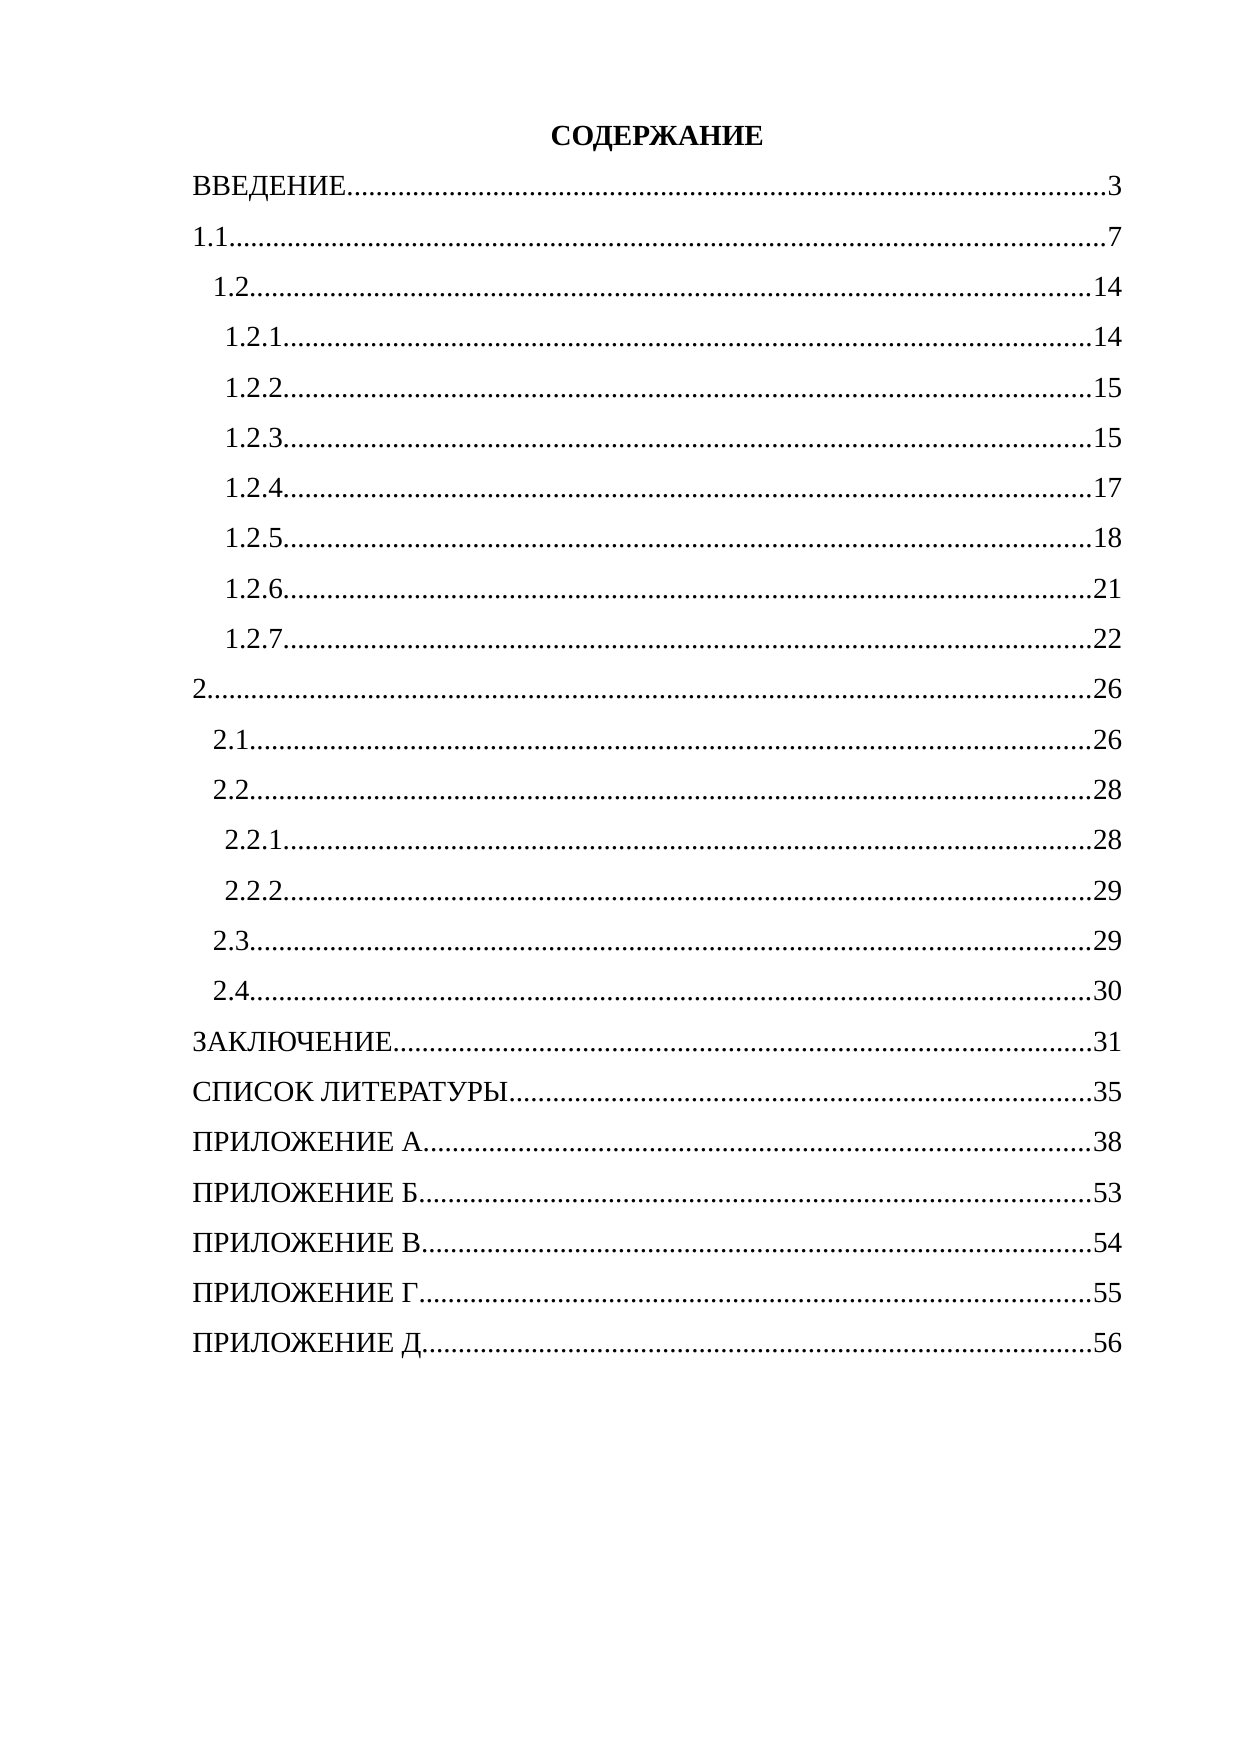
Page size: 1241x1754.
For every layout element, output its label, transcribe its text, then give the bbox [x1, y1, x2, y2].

text ПРИЛОЖЕНИЕ Г 55 [118, 1275, 1122, 1309]
text ВВЕДЕНИЕ 3 [118, 168, 1122, 202]
text 1.2.2 15 [148, 370, 1122, 403]
text 2 26 [118, 672, 1122, 705]
text ПРИЛОЖЕНИЕ Д 56 [118, 1326, 1122, 1359]
text 2.2.1 28 [148, 822, 1122, 856]
text 1.2.6 21 [148, 571, 1122, 604]
text 1.2.4 17 [148, 470, 1122, 504]
text 1.2.7 22 [148, 621, 1122, 655]
text 1.2 14 [136, 269, 1122, 303]
text СПИСОК ЛИТЕРАТУРЫ 35 [118, 1074, 1122, 1108]
text ПРИЛОЖЕНИЕ Б 53 [118, 1175, 1122, 1208]
text 1.2.5 18 [148, 521, 1122, 554]
text 1.2.3 15 [148, 420, 1122, 453]
text 2.2.2 29 [148, 873, 1122, 906]
text 1.2.1 14 [148, 319, 1122, 353]
text ЗАКЛЮЧЕНИЕ 31 [118, 1024, 1122, 1057]
text ПРИЛОЖЕНИЕ А 38 [118, 1124, 1122, 1158]
text 2.2 28 [136, 772, 1122, 806]
text СОДЕРЖАНИЕ [118, 118, 1122, 152]
text 2.4 30 [136, 973, 1122, 1007]
text ПРИЛОЖЕНИЕ В 54 [118, 1225, 1122, 1258]
text 2.1 26 [136, 722, 1122, 755]
text 2.3 29 [136, 923, 1122, 957]
text 1.1 7 [118, 219, 1122, 252]
